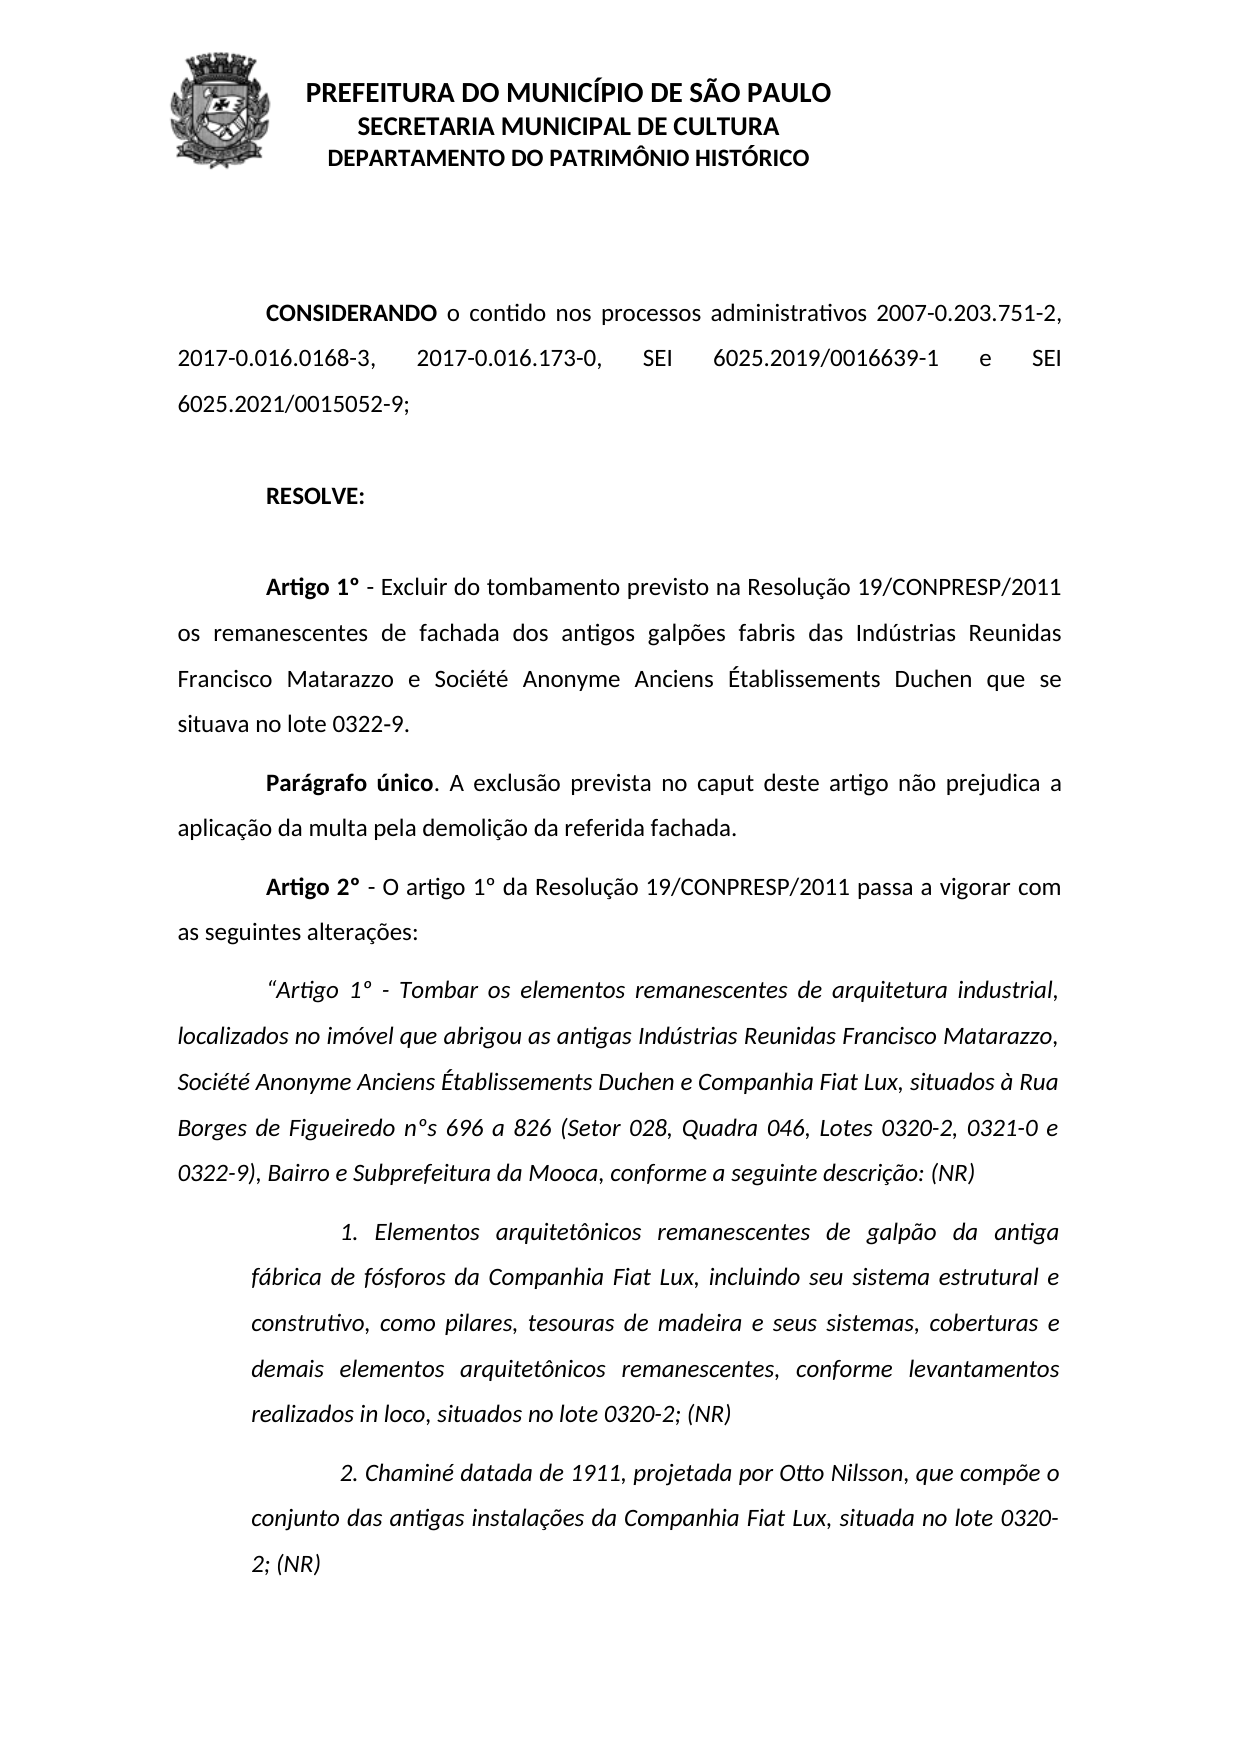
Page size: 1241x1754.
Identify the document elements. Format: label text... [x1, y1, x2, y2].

text CONSIDERANDO o contido nos processos administrativos 2007-0.203.751-2, 2017-0.016.0168-3, 2017-0.016.173-0, SEI 6025.2019/0016639-1 e SEI 6025.2021/0015052-9; [177, 297, 1063, 419]
text RESOLVE: [177, 480, 1063, 510]
text 1. Elementos arquitetônicos remanescentes de galpão da antiga fábrica de fósforos da Companhia Fiat Lux, incluindo seu sistema estrutural e construtivo, como pilares, tesouras de madeira e seus sistemas, coberturas e demais elementos arquitetônicos remanescentes, conforme levantamentos realizados in loco, situados no lote 0320-2; (NR) [251, 1216, 1063, 1429]
text Parágrafo único. A exclusão prevista no caput deste artigo não prejudica a aplicação da multa pela demolição da referida fachada. [177, 767, 1063, 843]
text 2. Chaminé datada de 1911, projetada por Otto Nilsson, que compõe o conjunto das antigas instalações da Companhia Fiat Lux, situada no lote 0320-2; (NR) [251, 1457, 1063, 1579]
text “Artigo 1º - Tombar os elementos remanescentes de arquitetura industrial, localizados no imóvel que abrigou as antigas Indústrias Reunidas Francisco Matarazzo, Société Anonyme Anciens Établissements Duchen e Companhia Fiat Lux, situados à Rua Borges de Figueiredo nºs 696 a 826 (Setor 028, Quadra 046, Lotes 0320-2, 0321-0 e 0322-9), Bairro e Subprefeitura da Mooca, conforme a seguinte descrição: (NR) [177, 974, 1063, 1188]
text Artigo 1º - Excluir do tombamento previsto na Resolução 19/CONPRESP/2011 os remanescentes de fachada dos antigos galpões fabris das Indústrias Reunidas Francisco Matarazzo e Société Anonyme Anciens Établissements Duchen que se situava no lote 0322‐9. [177, 571, 1063, 739]
text Artigo 2º - O artigo 1º da Resolução 19/CONPRESP/2011 passa a vigorar com as seguintes alterações: [177, 871, 1063, 947]
